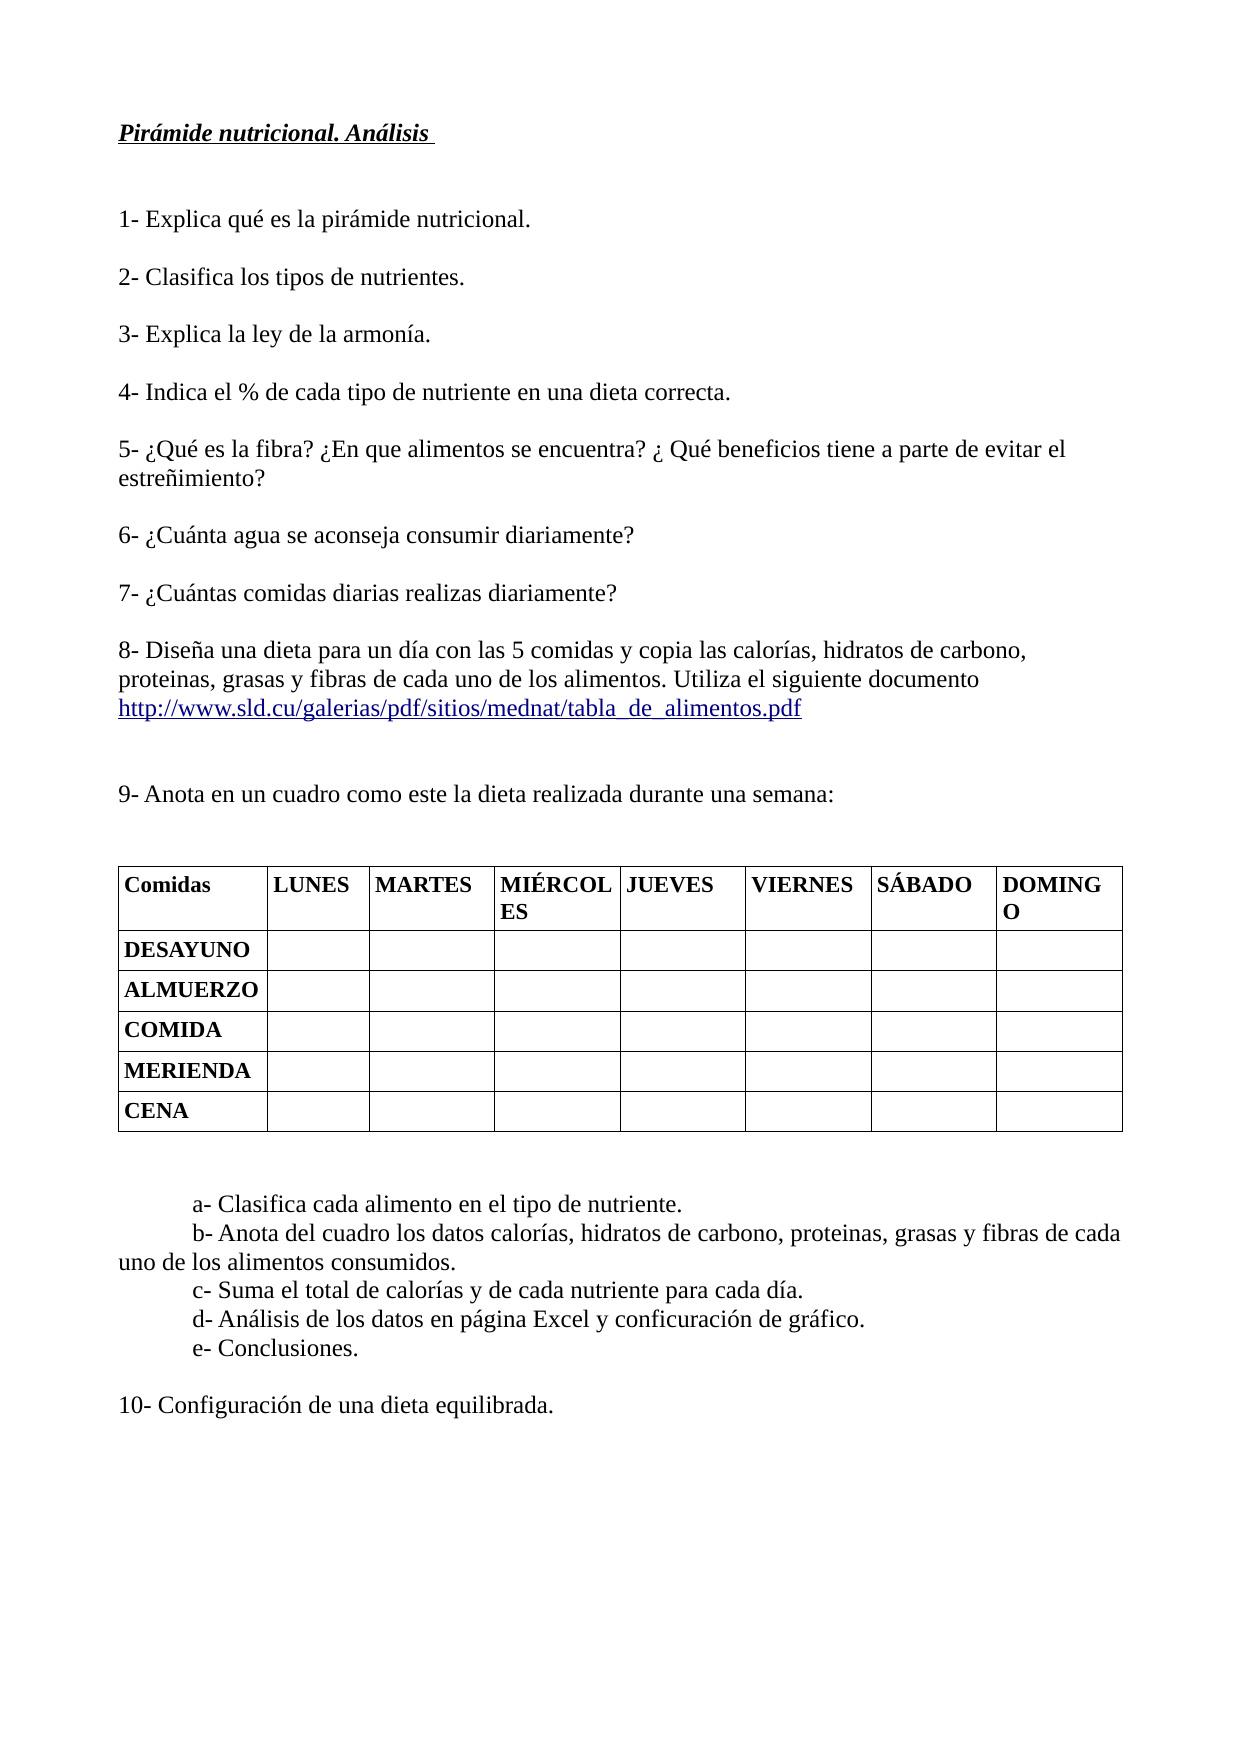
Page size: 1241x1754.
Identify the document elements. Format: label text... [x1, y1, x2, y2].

table_header SÁBADO [872, 867, 996, 930]
text 7- ¿Cuántas comidas diarias realizas diariamente? [118, 578, 1122, 607]
table_cell [370, 971, 494, 1011]
table_cell [997, 971, 1122, 1011]
table_cell [621, 931, 745, 970]
table_header VIERNES [746, 867, 871, 930]
table_cell [746, 1052, 871, 1091]
text b- Anota del cuadro los datos calorías, hidratos de carbono, proteinas, grasas y fibras de cada uno de los alimentos consumidos. [118, 1218, 1122, 1275]
table_cell [370, 1092, 494, 1131]
table_cell [872, 1092, 996, 1131]
table_cell [746, 971, 871, 1011]
text 5- ¿Qué es la fibra? ¿En que alimentos se encuentra? ¿ Qué beneficios tiene a parte de evitar el estreñimiento? [118, 434, 1122, 492]
table_cell [997, 1052, 1122, 1091]
table_cell [268, 1052, 369, 1091]
table_cell [746, 1012, 871, 1051]
table_cell [495, 1052, 620, 1091]
table_cell ALMUERZO [119, 971, 267, 1011]
table_cell DESAYUNO [119, 931, 267, 970]
table_header JUEVES [621, 867, 745, 930]
table_cell [746, 1092, 871, 1131]
table_cell [872, 1012, 996, 1051]
table_cell [495, 971, 620, 1011]
text c- Suma el total de calorías y de cada nutriente para cada día. [118, 1275, 1122, 1304]
table_header Comidas [119, 867, 267, 930]
text 3- Explica la ley de la armonía. [118, 319, 1122, 348]
table_cell [872, 931, 996, 970]
table_cell COMIDA [119, 1012, 267, 1051]
table_cell [268, 1092, 369, 1131]
text 1- Explica qué es la pirámide nutricional. [118, 204, 1122, 233]
table_cell [495, 931, 620, 970]
table_cell [370, 1052, 494, 1091]
table_cell [268, 1012, 369, 1051]
table_header MARTES [370, 867, 494, 930]
table_cell [621, 1092, 745, 1131]
text e- Conclusiones. [118, 1333, 1122, 1362]
text 4- Indica el % de cada tipo de nutriente en una dieta correcta. [118, 377, 1122, 406]
table_cell [495, 1012, 620, 1051]
table_cell [872, 1052, 996, 1091]
table_cell [872, 971, 996, 1011]
table_cell [621, 1052, 745, 1091]
table_header LUNES [268, 867, 369, 930]
table_cell [621, 971, 745, 1011]
text 9- Anota en un cuadro como este la dieta realizada durante una semana: [118, 779, 1122, 808]
text 8- Diseña una dieta para un día con las 5 comidas y copia las calorías, hidratos de carbono, proteinas, grasas y fibras de cada uno de los alimentos. Utiliza el siguiente documento http://www.sld.cu/galerias/pdf/sitios/mednat/tabla_de_alimentos.pdf [118, 636, 1122, 722]
text Pirámide nutricional. Análisis [118, 118, 1122, 147]
table_header MIÉRCOLES [495, 867, 620, 930]
text 6- ¿Cuánta agua se aconseja consumir diariamente? [118, 521, 1122, 549]
text a- Clasifica cada alimento en el tipo de nutriente. [118, 1189, 1122, 1218]
table_cell [268, 971, 369, 1011]
table_cell MERIENDA [119, 1052, 267, 1091]
table_cell [997, 931, 1122, 970]
table_cell CENA [119, 1092, 267, 1131]
table_cell [495, 1092, 620, 1131]
table_cell [268, 931, 369, 970]
table_cell [746, 931, 871, 970]
table_header DOMINGO [997, 867, 1122, 930]
table_cell [370, 931, 494, 970]
text d- Análisis de los datos en página Excel y conficuración de gráfico. [118, 1304, 1122, 1333]
table_cell [997, 1012, 1122, 1051]
text 2- Clasifica los tipos de nutrientes. [118, 262, 1122, 291]
table_cell [997, 1092, 1122, 1131]
table_cell [621, 1012, 745, 1051]
text 10- Configuración de una dieta equilibrada. [118, 1390, 1122, 1419]
table_cell [370, 1012, 494, 1051]
